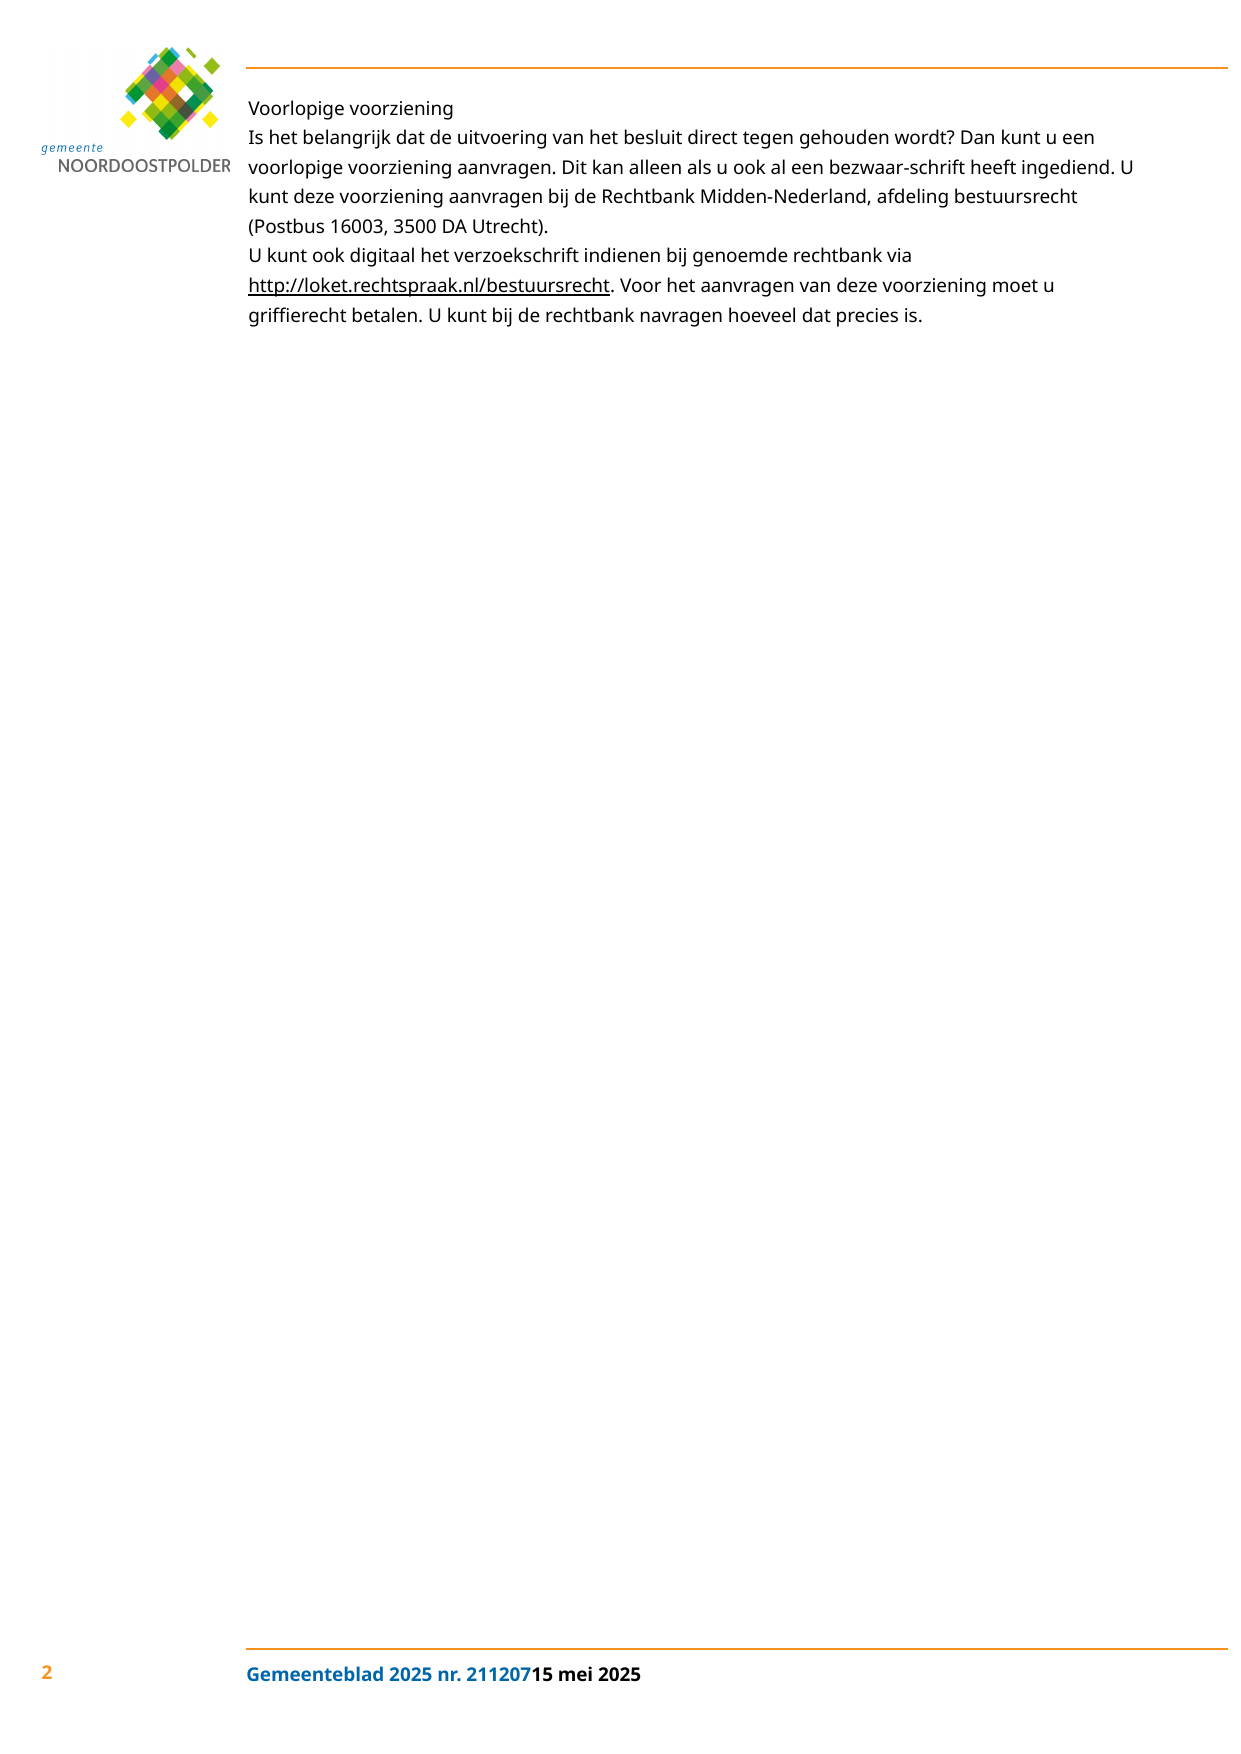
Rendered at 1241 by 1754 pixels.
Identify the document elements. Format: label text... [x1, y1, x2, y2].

text Is het belangrijk dat de uitvoering van het besluit direct tegen gehouden wordt? Dan kunt u een voorlopige voorziening aanvragen. Dit kan alleen als u ook al een bezwaar-schrift heeft ingediend. U kunt deze voorziening aanvragen bij de Rechtbank Midden-Nederland, afdeling bestuursrecht (Postbus 16003, 3500 DA Utrecht). [248, 124, 1152, 239]
text Voorlopige voorziening [248, 95, 1152, 121]
text U kunt ook digitaal het verzoekschrift indienen bij genoemde rechtbank via http://loket.rechtspraak.nl/bestuursrecht. Voor het aanvragen van deze voorziening moet u griffierecht betalen. U kunt bij de rechtbank navragen hoeveel dat precies is. [248, 243, 1152, 328]
picture [41, 47, 231, 172]
